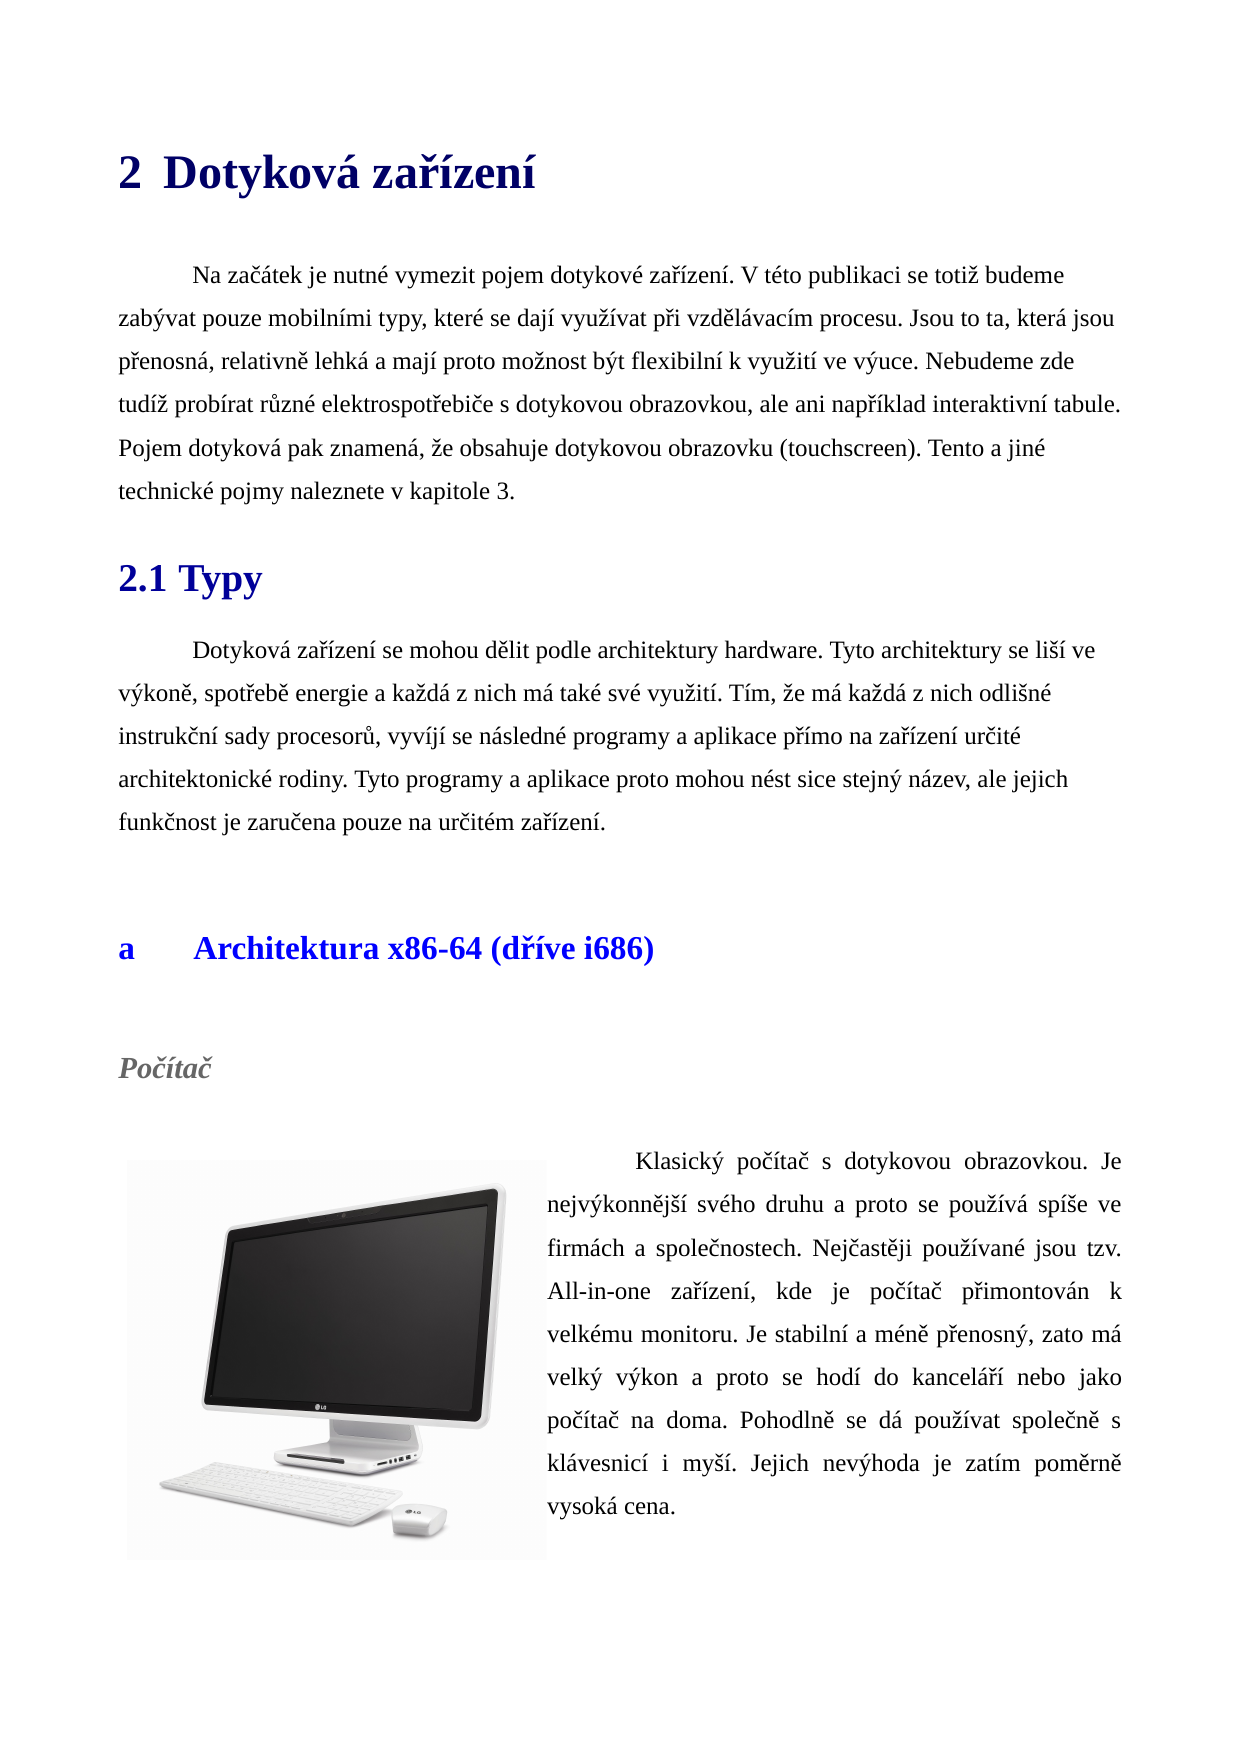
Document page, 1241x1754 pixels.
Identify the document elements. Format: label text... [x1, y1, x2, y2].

subtitle Typy [118, 554, 1122, 599]
text Dotyková zařízení se mohou dělit podle architektury hardware. Tyto architektury se liší ve výkoně, spotřebě energie a každá z nich má také své využití. Tím, že má každá z nich odlišné instrukční sady procesorů, vyvíjí se následné programy a aplikace přímo na zařízení určité architektonické rodiny. Tyto programy a aplikace proto mohou nést sice stejný název, ale jejich funkčnost je zaručena pouze na určitém zařízení. [118, 635, 1122, 836]
text Na začátek je nutné vymezit pojem dotykové zařízení. V této publikaci se totiž budeme zabývat pouze mobilními typy, které se dají využívat při vzdělávacím procesu. Jsou to ta, která jsou přenosná, relativně lehká a mají proto možnost být flexibilní k využití ve výuce. Nebudeme zde tudíž probírat různé elektrospotřebiče s dotykovou obrazovkou, ale ani například interaktivní tabule. Pojem dotyková pak znamená, že obsahuje dotykovou obrazovku (touchscreen). Tento a jiné technické pojmy naleznete v kapitole 3. [118, 260, 1122, 504]
text Klasický počítač s dotykovou obrazovkou. Je nejvýkonnější svého druhu a proto se používá spíše ve firmách a společnostech. Nejčastěji používané jsou tzv. All-in-one zařízení, kde je počítač přimontován k velkému monitoru. Je stabilní a méně přenosný, zato má velký výkon a proto se hodí do kanceláří nebo jako počítač na doma. Pohodlně se dá používat společně s klávesnicí i myší. Jejich nevýhoda je zatím poměrně vysoká cena. [118, 1146, 1122, 1520]
picture [126, 1160, 547, 1560]
subtitle Architektura x86-64 (dříve i686) [118, 928, 1122, 967]
subtitle Dotyková zařízení [118, 143, 1122, 198]
subtitle Počítač [118, 1049, 1122, 1085]
